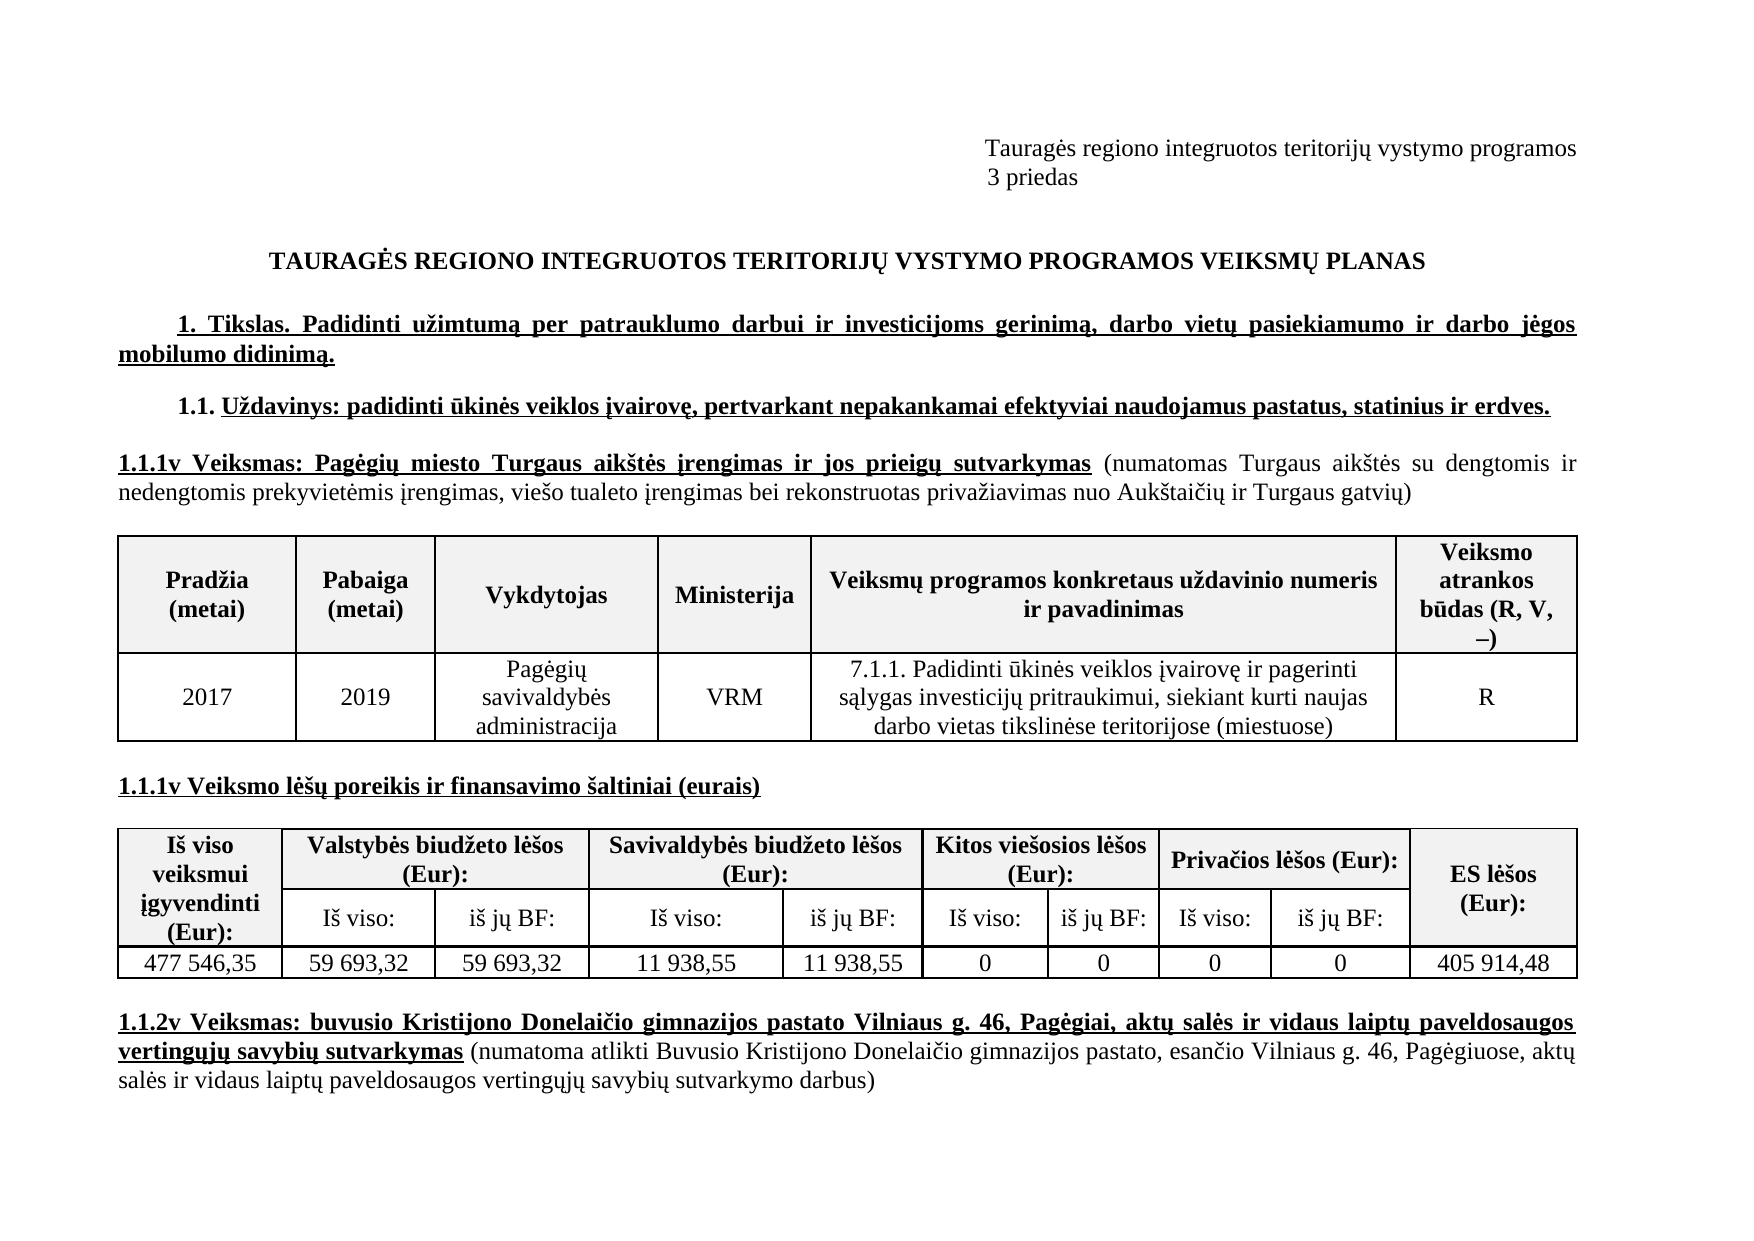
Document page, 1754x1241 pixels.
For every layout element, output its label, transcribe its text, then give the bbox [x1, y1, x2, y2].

table_header Ministerija [659, 537, 810, 652]
table_cell 11 938,55 [590, 948, 782, 977]
text 1. Tikslas. Padidinti užimtumą per patrauklumo darbui ir investicijoms gerinimą, darbo vietų pasiekiamumo ir darbo jėgos mobilumo didinimą. [118, 309, 1577, 368]
text 1.1.2v Veiksmas: buvusio Kristijono Donelaičio gimnazijos pastato Vilniaus g. 46, Pagėgiai, aktų salės ir vidaus laiptų paveldosaugos vertingųjų savybių sutvarkymas (numatoma atlikti Buvusio Kristijono Donelaičio gimnazijos pastato, esančio Vilniaus g. 46, Pagėgiuose, aktų salės ir vidaus laiptų paveldosaugos vertingųjų savybių sutvarkymo darbus) [118, 1007, 1577, 1094]
table_cell Pagėgių savivaldybės administracija [436, 654, 657, 740]
table_cell 2019 [297, 654, 434, 740]
table_cell iš jų BF: [436, 890, 588, 945]
table_cell 2017 [119, 654, 295, 740]
table_cell Iš viso: [283, 890, 434, 945]
table_cell iš jų BF: [1272, 890, 1409, 945]
table_header Pabaiga (metai) [297, 537, 434, 652]
table_header Vykdytojas [436, 537, 657, 652]
table_cell Iš viso: [1160, 890, 1270, 945]
table_cell 11 938,55 [784, 948, 921, 977]
table_cell 405 914,48 [1411, 948, 1576, 977]
table_header Veiksmo atrankos būdas (R, V, –) [1397, 537, 1576, 652]
table_header Kitos viešosios lėšos (Eur): [924, 830, 1158, 888]
table_cell 477 546,35 [119, 948, 281, 977]
table_header Veiksmų programos konkretaus uždavinio numeris ir pavadinimas [812, 537, 1395, 652]
text TAURAGĖS REGIONO INTEGRUOTOS TERITORIJŲ VYSTYMO PROGRAMOS VEIKSMŲ PLANAS [118, 246, 1577, 275]
table_cell iš jų BF: [784, 890, 921, 945]
table_header Valstybės biudžeto lėšos (Eur): [283, 830, 588, 888]
table_cell 0 [1049, 948, 1158, 977]
table_cell 7.1.1. Padidinti ūkinės veiklos įvairovę ir pagerinti sąlygas investicijų pritraukimui, siekiant kurti naujas darbo vietas tikslinėse teritorijose (miestuose) [812, 654, 1395, 740]
table_cell 0 [924, 948, 1047, 977]
table_header Iš viso veiksmui įgyvendinti (Eur): [119, 829, 281, 945]
text 1.1.1v Veiksmo lėšų poreikis ir finansavimo šaltiniai (eurais) [118, 771, 1577, 799]
table_header Pradžia (metai) [119, 537, 295, 652]
table_cell R [1397, 654, 1576, 740]
table_cell Iš viso: [590, 890, 782, 945]
table_cell 59 693,32 [283, 948, 434, 977]
table_cell 59 693,32 [436, 948, 588, 977]
table_header ES lėšos (Eur): [1411, 829, 1576, 945]
table_cell VRM [659, 654, 810, 740]
text 3 priedas [945, 162, 1078, 190]
table_cell Iš viso: [924, 890, 1047, 945]
table_cell 0 [1160, 948, 1270, 977]
table_cell iš jų BF: [1049, 890, 1158, 945]
table_header Savivaldybės biudžeto lėšos (Eur): [590, 830, 921, 888]
table_header Privačios lėšos (Eur): [1160, 830, 1409, 888]
table_cell 0 [1272, 948, 1409, 977]
text Tauragės regiono integruotos teritorijų vystymo programos [945, 133, 1577, 162]
text 1.1. Uždavinys: padidinti ūkinės veiklos įvairovę, pertvarkant nepakankamai efektyviai naudojamus pastatus, statinius ir erdves. [177, 391, 1577, 419]
text 1.1.1v Veiksmas: Pagėgių miesto Turgaus aikštės įrengimas ir jos prieigų sutvarkymas (numatomas Turgaus aikštės su dengtomis ir nedengtomis prekyvietėmis įrengimas, viešo tualeto įrengimas bei rekonstruotas privažiavimas nuo Aukštaičių ir Turgaus gatvių) [118, 448, 1577, 506]
